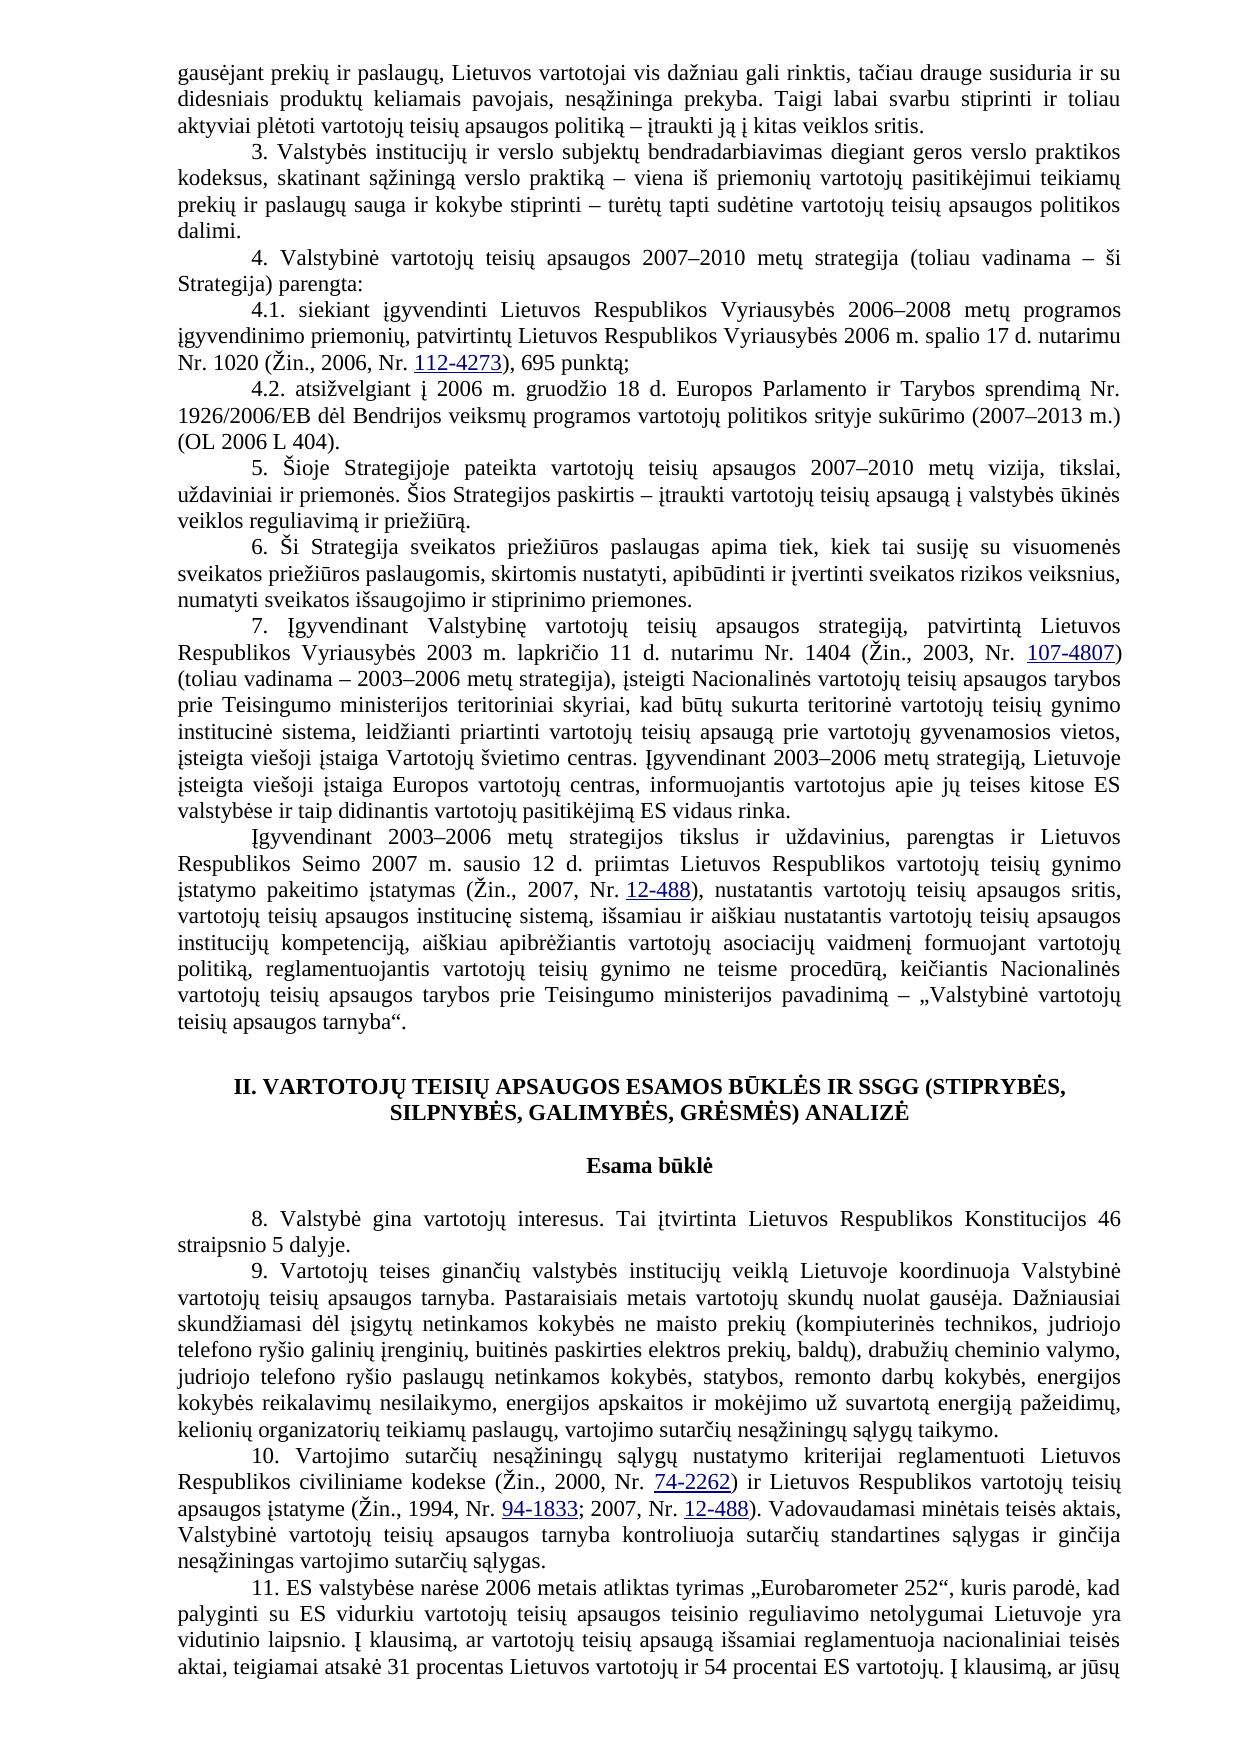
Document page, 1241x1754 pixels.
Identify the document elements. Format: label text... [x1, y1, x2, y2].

text gausėjant prekių ir paslaugų, Lietuvos vartotojai vis dažniau gali rinktis, tačiau drauge susiduria ir su didesniais produktų keliamais pavojais, nesąžininga prekyba. Taigi labai svarbu stiprinti ir toliau aktyviai plėtoti vartotojų teisių apsaugos politiką – įtraukti ją į kitas veiklos sritis. [177, 59, 1122, 138]
text Įgyvendinant 2003–2006 metų strategijos tikslus ir uždavinius, parengtas ir Lietuvos Respublikos Seimo 2007 m. sausio 12 d. priimtas Lietuvos Respublikos vartotojų teisių gynimo įstatymo pakeitimo įstatymas (Žin., 2007, Nr. 12-488), nustatantis vartotojų teisių apsaugos sritis, vartotojų teisių apsaugos institucinę sistemą, išsamiau ir aiškiau nustatantis vartotojų teisių apsaugos institucijų kompetenciją, aiškiau apibrėžiantis vartotojų asociacijų vaidmenį formuojant vartotojų politiką, reglamentuojantis vartotojų teisių gynimo ne teisme procedūrą, keičiantis Nacionalinės vartotojų teisių apsaugos tarybos prie Teisingumo ministerijos pavadinimą – „Valstybinė vartotojų teisių apsaugos tarnyba“. [177, 823, 1122, 1034]
text 3. Valstybės institucijų ir verslo subjektų bendradarbiavimas diegiant geros verslo praktikos kodeksus, skatinant sąžiningą verslo praktiką – viena iš priemonių vartotojų pasitikėjimui teikiamų prekių ir paslaugų sauga ir kokybe stiprinti – turėtų tapti sudėtine vartotojų teisių apsaugos politikos dalimi. [177, 138, 1122, 243]
text II. VARTOTOJŲ TEISIŲ APSAUGOS ESAMOS BŪKLĖS IR SSGG (STIPRYBĖS, SILPNYBĖS, GALIMYBĖS, GRĖSMĖS) ANALIZĖ [177, 1073, 1122, 1126]
text 7. Įgyvendinant Valstybinę vartotojų teisių apsaugos strategiją, patvirtintą Lietuvos Respublikos Vyriausybės 2003 m. lapkričio 11 d. nutarimu Nr. 1404 (Žin., 2003, Nr. 107-4807) (toliau vadinama – 2003–2006 metų strategija), įsteigti Nacionalinės vartotojų teisių apsaugos tarybos prie Teisingumo ministerijos teritoriniai skyriai, kad būtų sukurta teritorinė vartotojų teisių gynimo institucinė sistema, leidžianti priartinti vartotojų teisių apsaugą prie vartotojų gyvenamosios vietos, įsteigta viešoji įstaiga Vartotojų švietimo centras. Įgyvendinant 2003–2006 metų strategiją, Lietuvoje įsteigta viešoji įstaiga Europos vartotojų centras, informuojantis vartotojus apie jų teises kitose ES valstybėse ir taip didinantis vartotojų pasitikėjimą ES vidaus rinka. [177, 612, 1122, 823]
text 6. Ši Strategija sveikatos priežiūros paslaugas apima tiek, kiek tai susiję su visuomenės sveikatos priežiūros paslaugomis, skirtomis nustatyti, apibūdinti ir įvertinti sveikatos rizikos veiksnius, numatyti sveikatos išsaugojimo ir stiprinimo priemones. [177, 533, 1122, 612]
text 11. ES valstybėse narėse 2006 metais atliktas tyrimas „Eurobarometer 252“, kuris parodė, kad palyginti su ES vidurkiu vartotojų teisių apsaugos teisinio reguliavimo netolygumai Lietuvoje yra vidutinio laipsnio. Į klausimą, ar vartotojų teisių apsaugą išsamiai reglamentuoja nacionaliniai teisės aktai, teigiamai atsakė 31 procentas Lietuvos vartotojų ir 54 procentai ES vartotojų. Į klausimą, ar jūsų [177, 1574, 1122, 1679]
text 8. Valstybė gina vartotojų interesus. Tai įtvirtinta Lietuvos Respublikos Konstitucijos 46 straipsnio 5 dalyje. [177, 1205, 1122, 1257]
text 5. Šioje Strategijoje pateikta vartotojų teisių apsaugos 2007–2010 metų vizija, tikslai, uždaviniai ir priemonės. Šios Strategijos paskirtis – įtraukti vartotojų teisių apsaugą į valstybės ūkinės veiklos reguliavimą ir priežiūrą. [177, 454, 1122, 533]
text 4.1. siekiant įgyvendinti Lietuvos Respublikos Vyriausybės 2006–2008 metų programos įgyvendinimo priemonių, patvirtintų Lietuvos Respublikos Vyriausybės 2006 m. spalio 17 d. nutarimu Nr. 1020 (Žin., 2006, Nr. 112-4273), 695 punktą; [177, 296, 1122, 375]
text 4.2. atsižvelgiant į 2006 m. gruodžio 18 d. Europos Parlamento ir Tarybos sprendimą Nr. 1926/2006/EB dėl Bendrijos veiksmų programos vartotojų politikos srityje sukūrimo (2007–2013 m.) (OL 2006 L 404). [177, 375, 1122, 454]
text 10. Vartojimo sutarčių nesąžiningų sąlygų nustatymo kriterijai reglamentuoti Lietuvos Respublikos civiliniame kodekse (Žin., 2000, Nr. 74-2262) ir Lietuvos Respublikos vartotojų teisių apsaugos įstatyme (Žin., 1994, Nr. 94-1833; 2007, Nr. 12-488). Vadovaudamasi minėtais teisės aktais, Valstybinė vartotojų teisių apsaugos tarnyba kontroliuoja sutarčių standartines sąlygas ir ginčija nesąžiningas vartojimo sutarčių sąlygas. [177, 1442, 1122, 1574]
text 9. Vartotojų teises ginančių valstybės institucijų veiklą Lietuvoje koordinuoja Valstybinė vartotojų teisių apsaugos tarnyba. Pastaraisiais metais vartotojų skundų nuolat gausėja. Dažniausiai skundžiamasi dėl įsigytų netinkamos kokybės ne maisto prekių (kompiuterinės technikos, judriojo telefono ryšio galinių įrenginių, buitinės paskirties elektros prekių, baldų), drabužių cheminio valymo, judriojo telefono ryšio paslaugų netinkamos kokybės, statybos, remonto darbų kokybės, energijos kokybės reikalavimų nesilaikymo, energijos apskaitos ir mokėjimo už suvartotą energiją pažeidimų, kelionių organizatorių teikiamų paslaugų, vartojimo sutarčių nesąžiningų sąlygų taikymo. [177, 1257, 1122, 1442]
text 4. Valstybinė vartotojų teisių apsaugos 2007–2010 metų strategija (toliau vadinama – ši Strategija) parengta: [177, 243, 1122, 296]
text Esama būklė [177, 1152, 1122, 1178]
